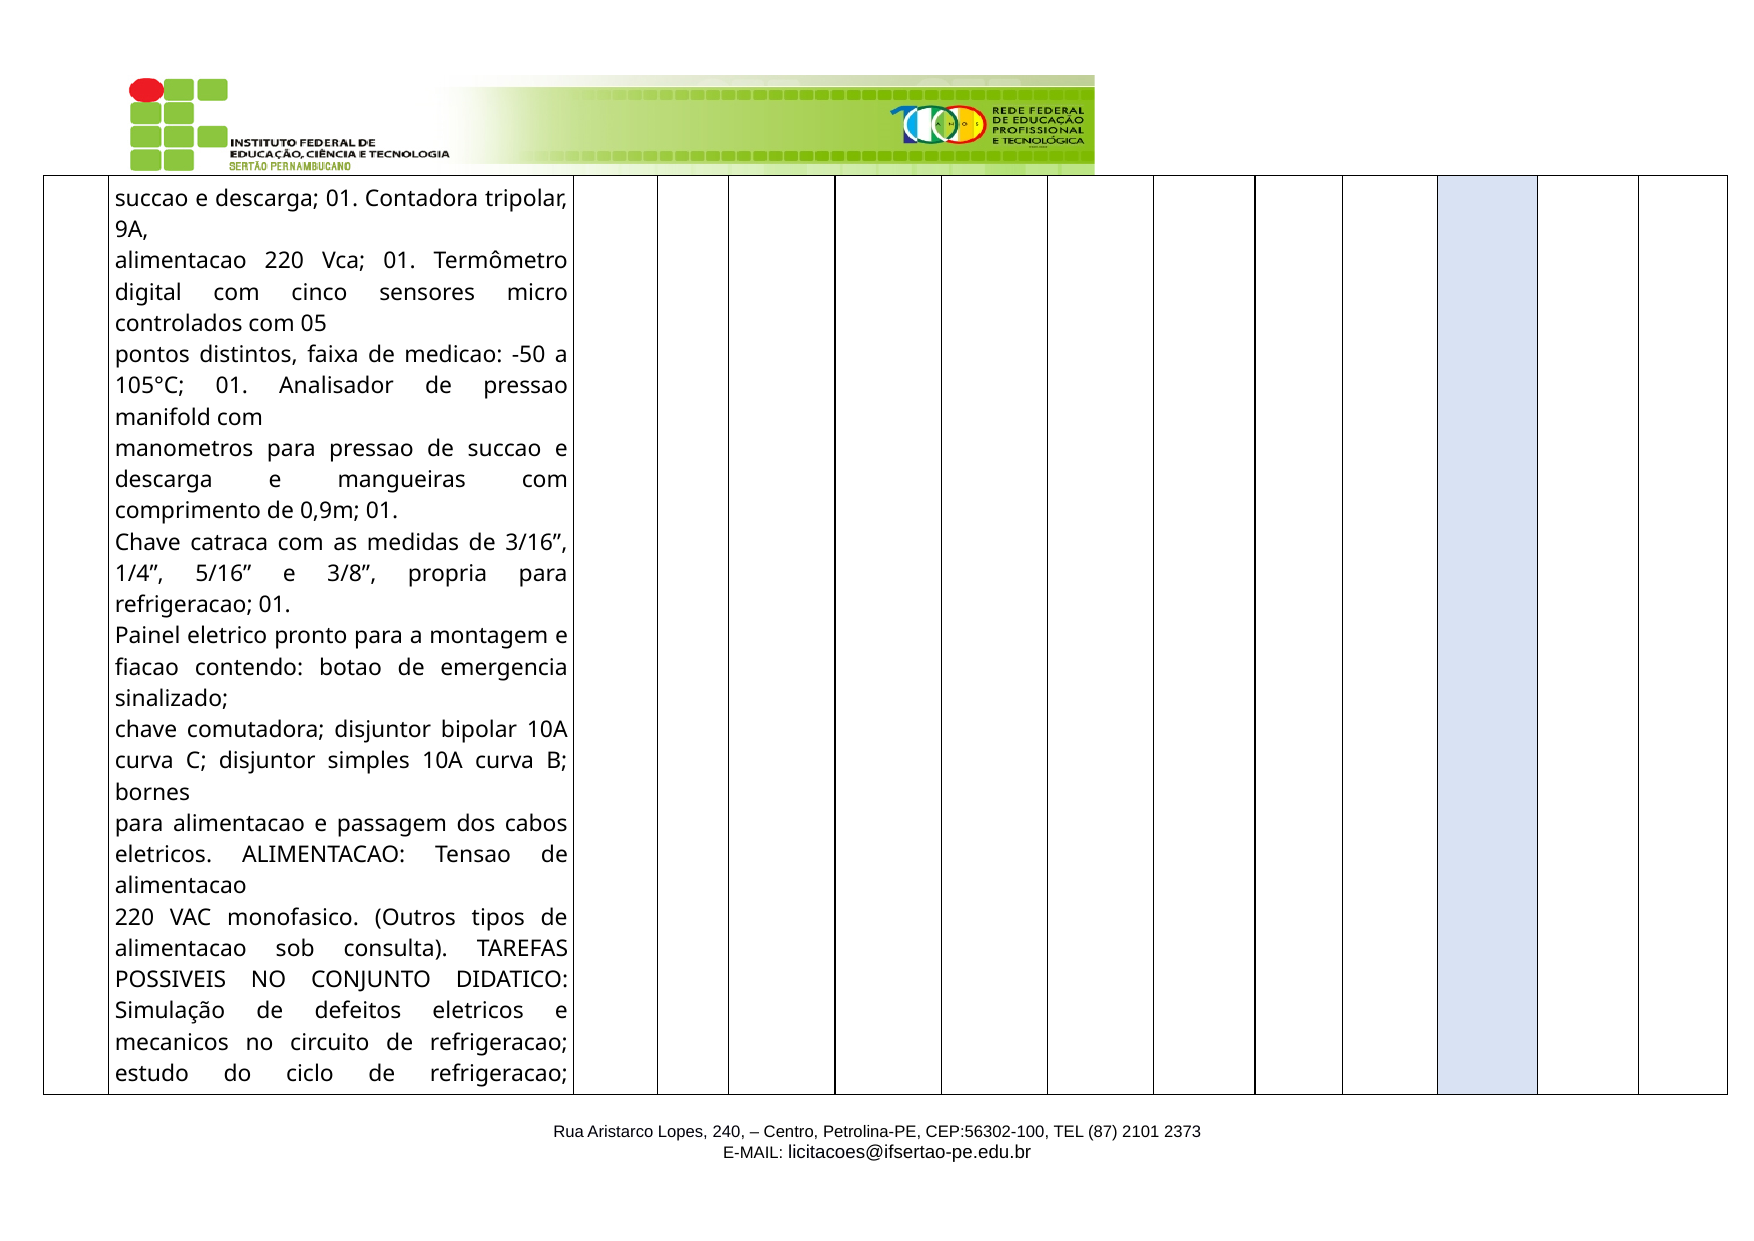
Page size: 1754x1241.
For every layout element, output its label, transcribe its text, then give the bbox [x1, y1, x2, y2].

table_cell [1538, 176, 1638, 1094]
table_cell [729, 176, 834, 1094]
table_cell [1343, 176, 1437, 1094]
table_cell [1256, 176, 1342, 1094]
table_cell [1154, 176, 1254, 1094]
table_cell [1438, 176, 1537, 1094]
table_cell [574, 176, 657, 1094]
table_cell [1639, 176, 1727, 1094]
table_cell [1048, 176, 1153, 1094]
table_cell [658, 176, 728, 1094]
table_cell [44, 176, 108, 1094]
table_cell [836, 176, 941, 1094]
table_cell succao e descarga; 01. Contadora tripolar, 9A, alimentacao 220 Vca; 01. Termômetro digital com cinco sensores micro controlados com 05 pontos distintos, faixa de medicao: -50 a 105°C; 01. Analisador de pressao manifold com manometros para pressao de succao e descarga e mangueiras com comprimento de 0,9m; 01. Chave catraca com as medidas de 3/16”, 1/4”, 5/16” e 3/8”, propria para refrigeracao; 01. Painel eletrico pronto para a montagem e fiacao contendo: botao de emergencia sinalizado; chave comutadora; disjuntor bipolar 10A curva C; disjuntor simples 10A curva B; bornes para alimentacao e passagem dos cabos eletricos. ALIMENTACAO: Tensao de alimentacao 220 VAC monofasico. (Outros tipos de alimentacao sob consulta). TAREFAS POSSIVEIS NO CONJUNTO DIDATICO: Simulação de defeitos eletricos e mecanicos no circuito de refrigeracao; estudo do ciclo de refrigeracao; [109, 176, 573, 1094]
table_cell [942, 176, 1047, 1094]
